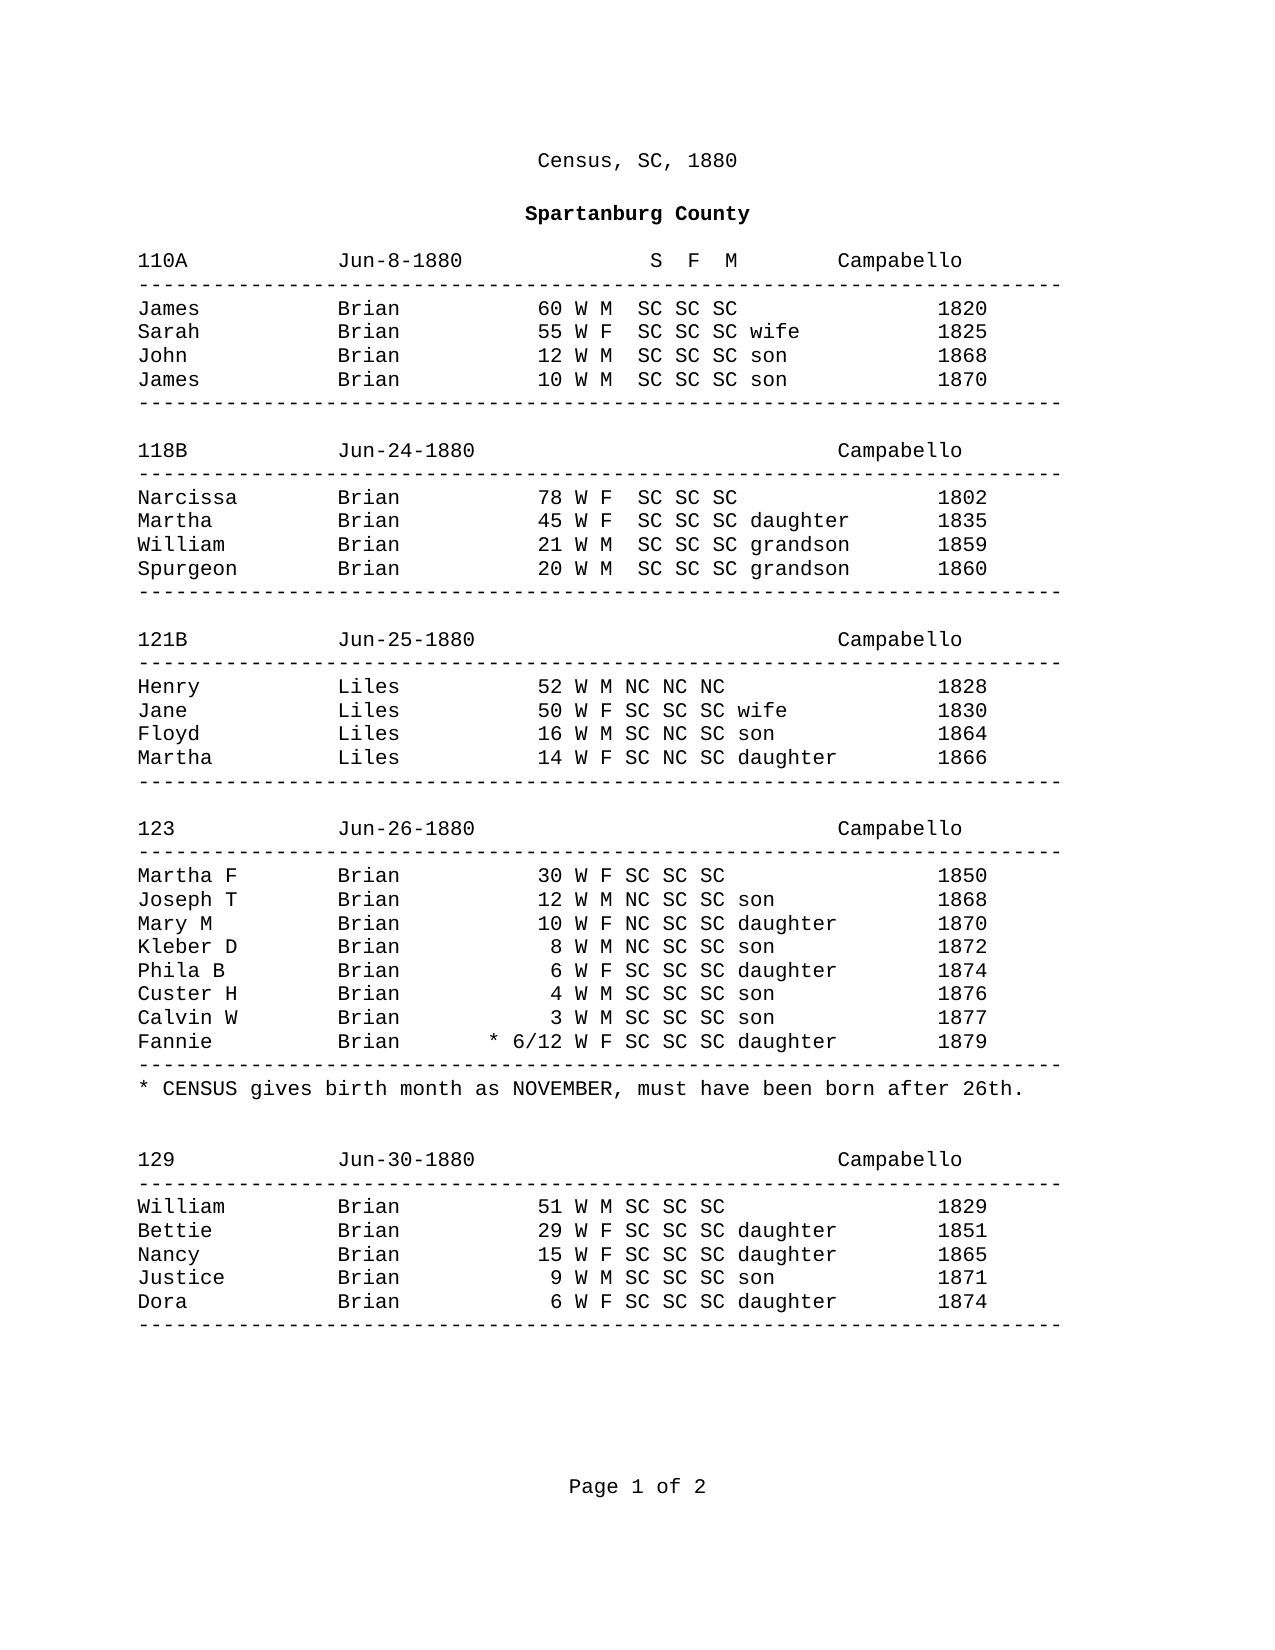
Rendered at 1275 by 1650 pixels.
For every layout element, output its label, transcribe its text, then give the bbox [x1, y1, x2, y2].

text Spurgeon Brian 20 W M SC SC SC grandson 1860 [137, 558, 1138, 581]
text Bettie Brian 29 W F SC SC SC daughter 1851 [137, 1220, 1138, 1243]
text -------------------------------------------------------------------------- [137, 463, 1138, 487]
text Dora Brian 6 W F SC SC SC daughter 1874 [137, 1291, 1138, 1314]
text James Brian 60 W M SC SC SC 1820 [137, 298, 1138, 321]
text -------------------------------------------------------------------------- [137, 1314, 1138, 1338]
text * CENSUS gives birth month as NOVEMBER, must have been born after 26th. [137, 1078, 1138, 1102]
text Nancy Brian 15 W F SC SC SC daughter 1865 [137, 1243, 1138, 1267]
text 129 Jun-30-1880 Campabello [137, 1149, 1138, 1173]
text Narcissa Brian 78 W F SC SC SC 1802 [137, 487, 1138, 511]
text Sarah Brian 55 W F SC SC SC wife 1825 [137, 321, 1138, 345]
text Phila B Brian 6 W F SC SC SC daughter 1874 [137, 960, 1138, 983]
text Spartanburg County [137, 203, 1138, 227]
text -------------------------------------------------------------------------- [137, 842, 1138, 865]
text 118B Jun-24-1880 Campabello [137, 439, 1138, 463]
text Henry Liles 52 W M NC NC NC 1828 [137, 676, 1138, 700]
text Jane Liles 50 W F SC SC SC wife 1830 [137, 700, 1138, 723]
text Floyd Liles 16 W M SC NC SC son 1864 [137, 723, 1138, 747]
text -------------------------------------------------------------------------- [137, 1173, 1138, 1196]
text Calvin W Brian 3 W M SC SC SC son 1877 [137, 1007, 1138, 1031]
text -------------------------------------------------------------------------- [137, 392, 1138, 416]
text -------------------------------------------------------------------------- [137, 274, 1138, 298]
text -------------------------------------------------------------------------- [137, 581, 1138, 605]
text 110A Jun-8-1880 S F M Campabello [137, 250, 1138, 274]
text 123 Jun-26-1880 Campabello [137, 818, 1138, 842]
text -------------------------------------------------------------------------- [137, 771, 1138, 794]
text 121B Jun-25-1880 Campabello [137, 629, 1138, 652]
text William Brian 21 W M SC SC SC grandson 1859 [137, 534, 1138, 558]
text Martha Brian 45 W F SC SC SC daughter 1835 [137, 511, 1138, 534]
text Custer H Brian 4 W M SC SC SC son 1876 [137, 983, 1138, 1007]
text John Brian 12 W M SC SC SC son 1868 [137, 345, 1138, 369]
text -------------------------------------------------------------------------- [137, 652, 1138, 676]
text James Brian 10 W M SC SC SC son 1870 [137, 369, 1138, 392]
text William Brian 51 W M SC SC SC 1829 [137, 1196, 1138, 1220]
text Fannie Brian * 6/12 W F SC SC SC daughter 1879 [137, 1031, 1138, 1054]
text Martha Liles 14 W F SC NC SC daughter 1866 [137, 747, 1138, 771]
text Justice Brian 9 W M SC SC SC son 1871 [137, 1267, 1138, 1291]
text -------------------------------------------------------------------------- [137, 1054, 1138, 1078]
text Joseph T Brian 12 W M NC SC SC son 1868 [137, 889, 1138, 912]
text Kleber D Brian 8 W M NC SC SC son 1872 [137, 936, 1138, 960]
text Mary M Brian 10 W F NC SC SC daughter 1870 [137, 912, 1138, 936]
text Martha F Brian 30 W F SC SC SC 1850 [137, 865, 1138, 889]
